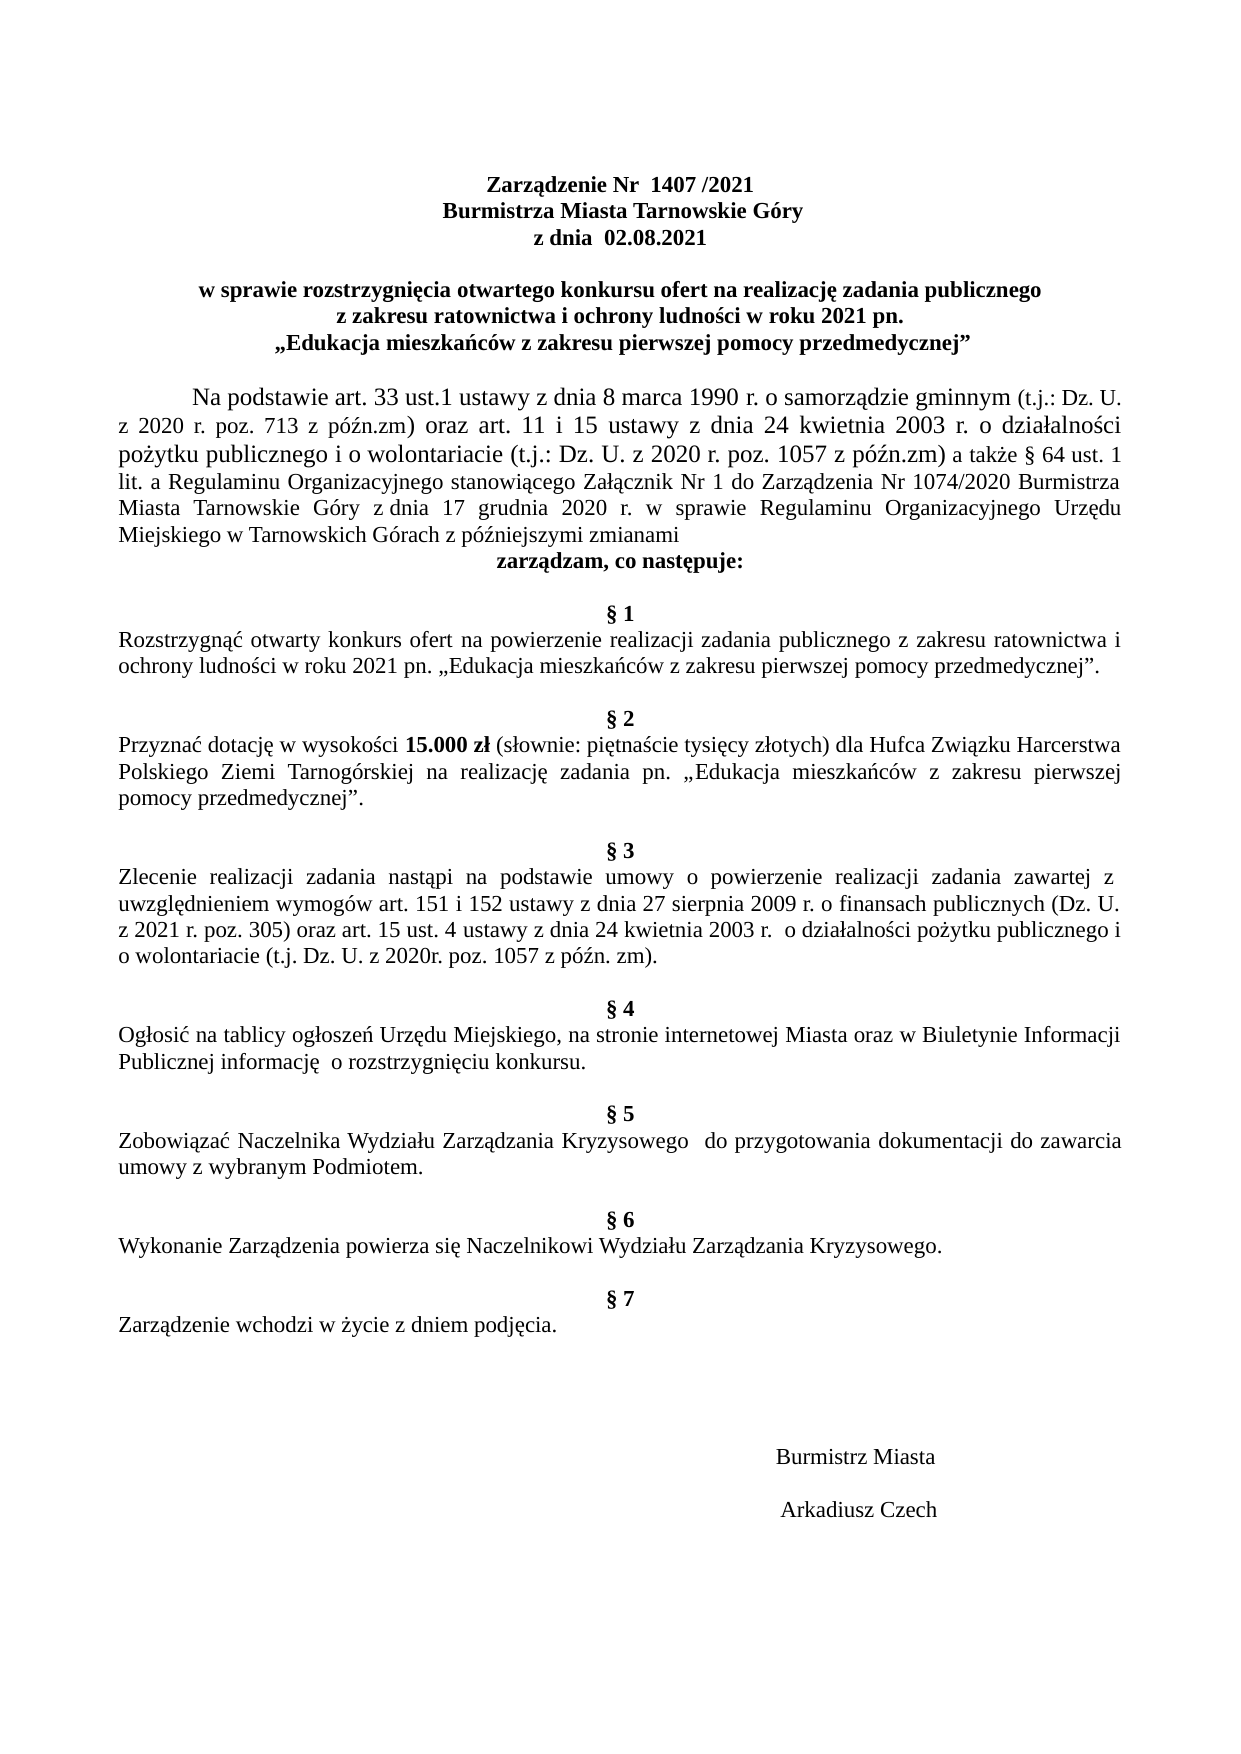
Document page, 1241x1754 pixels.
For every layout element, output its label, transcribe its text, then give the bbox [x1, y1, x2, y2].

text § 3 [118, 837, 1122, 863]
text § 6 [118, 1206, 1122, 1232]
list Burmistrza Miasta Tarnowskie Góry [118, 197, 1122, 223]
text § 2 [118, 705, 1122, 731]
text Wykonanie Zarządzenia powierza się Naczelnikowi Wydziału Zarządzania Kryzysowego. [118, 1232, 1122, 1258]
text Burmistrz Miasta [118, 1443, 1122, 1469]
text Zarządzenie Nr 1407 /2021 [118, 171, 1122, 197]
text Zlecenie realizacji zadania nastąpi na podstawie umowy o powierzenie realizacji zadania zawartej z uwzględnieniem wymogów art. 151 i 152 ustawy z dnia 27 sierpnia 2009 r. o finansach publicznych (Dz. U. z 2021 r. poz. 305) oraz art. 15 ust. 4 ustawy z dnia 24 kwietnia 2003 r. o działalności pożytku publicznego i o wolontariacie (t.j. Dz. U. z 2020r. poz. 1057 z późn. zm). [118, 863, 1122, 969]
text § 4 [118, 995, 1122, 1021]
text z dnia 02.08.2021 [118, 223, 1122, 250]
text § 1 [118, 600, 1122, 626]
text Ogłosić na tablicy ogłoszeń Urzędu Miejskiego, na stronie internetowej Miasta oraz w Biuletynie Informacji Publicznej informację o rozstrzygnięciu konkursu. [118, 1021, 1122, 1074]
text Przyznać dotację w wysokości 15.000 zł (słownie: piętnaście tysięcy złotych) dla Hufca Związku Harcerstwa Polskiego Ziemi Tarnogórskiej na realizację zadania pn. „Edukacja mieszkańców z zakresu pierwszej pomocy przedmedycznej”. [118, 731, 1122, 811]
text Na podstawie art. 33 ust.1 ustawy z dnia 8 marca 1990 r. o samorządzie gminnym (t.j.: Dz. U. z 2020 r. poz. 713 z późn.zm) oraz art. 11 i 15 ustawy z dnia 24 kwietnia 2003 r. o działalności pożytku publicznego i o wolontariacie (t.j.: Dz. U. z 2020 r. poz. 1057 z późn.zm) a także § 64 ust. 1 lit. a Regulaminu Organizacyjnego stanowiącego Załącznik Nr 1 do Zarządzenia Nr 1074/2020 Burmistrza Miasta Tarnowskie Góry z dnia 17 grudnia 2020 r. w sprawie Regulaminu Organizacyjnego Urzędu Miejskiego w Tarnowskich Górach z późniejszymi zmianami [118, 382, 1122, 547]
text Zarządzenie wchodzi w życie z dniem podjęcia. [118, 1311, 1122, 1338]
text w sprawie rozstrzygnięcia otwartego konkursu ofert na realizację zadania publicznego [118, 276, 1122, 303]
text § 7 [118, 1285, 1122, 1311]
text zarządzam, co następuje: [118, 547, 1122, 573]
text Rozstrzygnąć otwarty konkurs ofert na powierzenie realizacji zadania publicznego z zakresu ratownictwa i ochrony ludności w roku 2021 pn. „Edukacja mieszkańców z zakresu pierwszej pomocy przedmedycznej”. [118, 626, 1122, 679]
text Zobowiązać Naczelnika Wydziału Zarządzania Kryzysowego do przygotowania dokumentacji do zawarcia umowy z wybranym Podmiotem. [118, 1127, 1122, 1179]
text „Edukacja mieszkańców z zakresu pierwszej pomocy przedmedycznej” [118, 329, 1122, 355]
text § 5 [118, 1100, 1122, 1127]
text z zakresu ratownictwa i ochrony ludności w roku 2021 pn. [118, 303, 1122, 329]
text Arkadiusz Czech [118, 1496, 1122, 1522]
